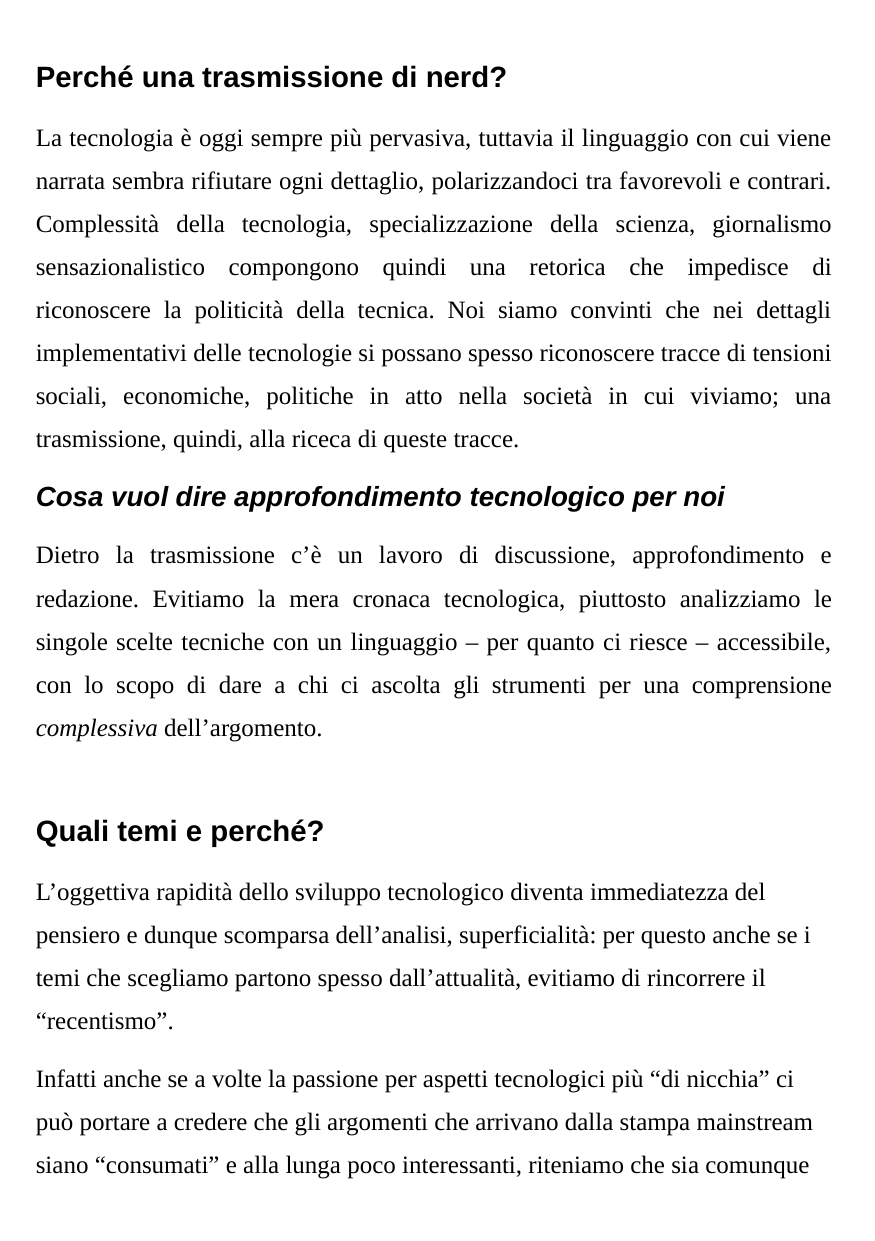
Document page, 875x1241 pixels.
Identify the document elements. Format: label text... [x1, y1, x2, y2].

text La tecnologia è oggi sempre più pervasiva, tuttavia il linguaggio con cui viene narrata sembra rifiutare ogni dettaglio, polarizzandoci tra favorevoli e contrari. Complessità della tecnologia, specializzazione della scienza, giornalismo sensazionalistico compongono quindi una retorica che impedisce di riconoscere la politicità della tecnica. Noi siamo convinti che nei dettagli implementativi delle tecnologie si possano spesso riconoscere tracce di tensioni sociali, economiche, politiche in atto nella società in cui viviamo; una trasmissione, quindi, alla riceca di queste tracce. [36, 123, 832, 453]
text L’oggettiva rapidità dello sviluppo tecnologico diventa immediatezza del pensiero e dunque scomparsa dell’analisi, superficialità: per questo anche se i temi che scegliamo partono spesso dall’attualità, evitiamo di rincorrere il “recentismo”. [36, 877, 832, 1035]
subtitle Cosa vuol dire approfondimento tecnologico per noi [36, 480, 832, 512]
text Infatti anche se a volte la passione per aspetti tecnologici più “di nicchia” ci può portare a credere che gli argomenti che arrivano dalla stampa mainstream siano “consumati” e alla lunga poco interessanti, riteniamo che sia comunque [36, 1064, 832, 1179]
subtitle Perché una trasmissione di nerd? [36, 59, 832, 93]
text Dietro la trasmissione c’è un lavoro di discussione, approfondimento e redazione. Evitiamo la mera cronaca tecnologica, piuttosto analizziamo le singole scelte tecniche con un linguaggio – per quanto ci riesce – accessibile, con lo scopo di dare a chi ci ascolta gli strumenti per una comprensione complessiva dell’argomento. [36, 541, 832, 742]
subtitle Quali temi e perché? [36, 814, 832, 848]
